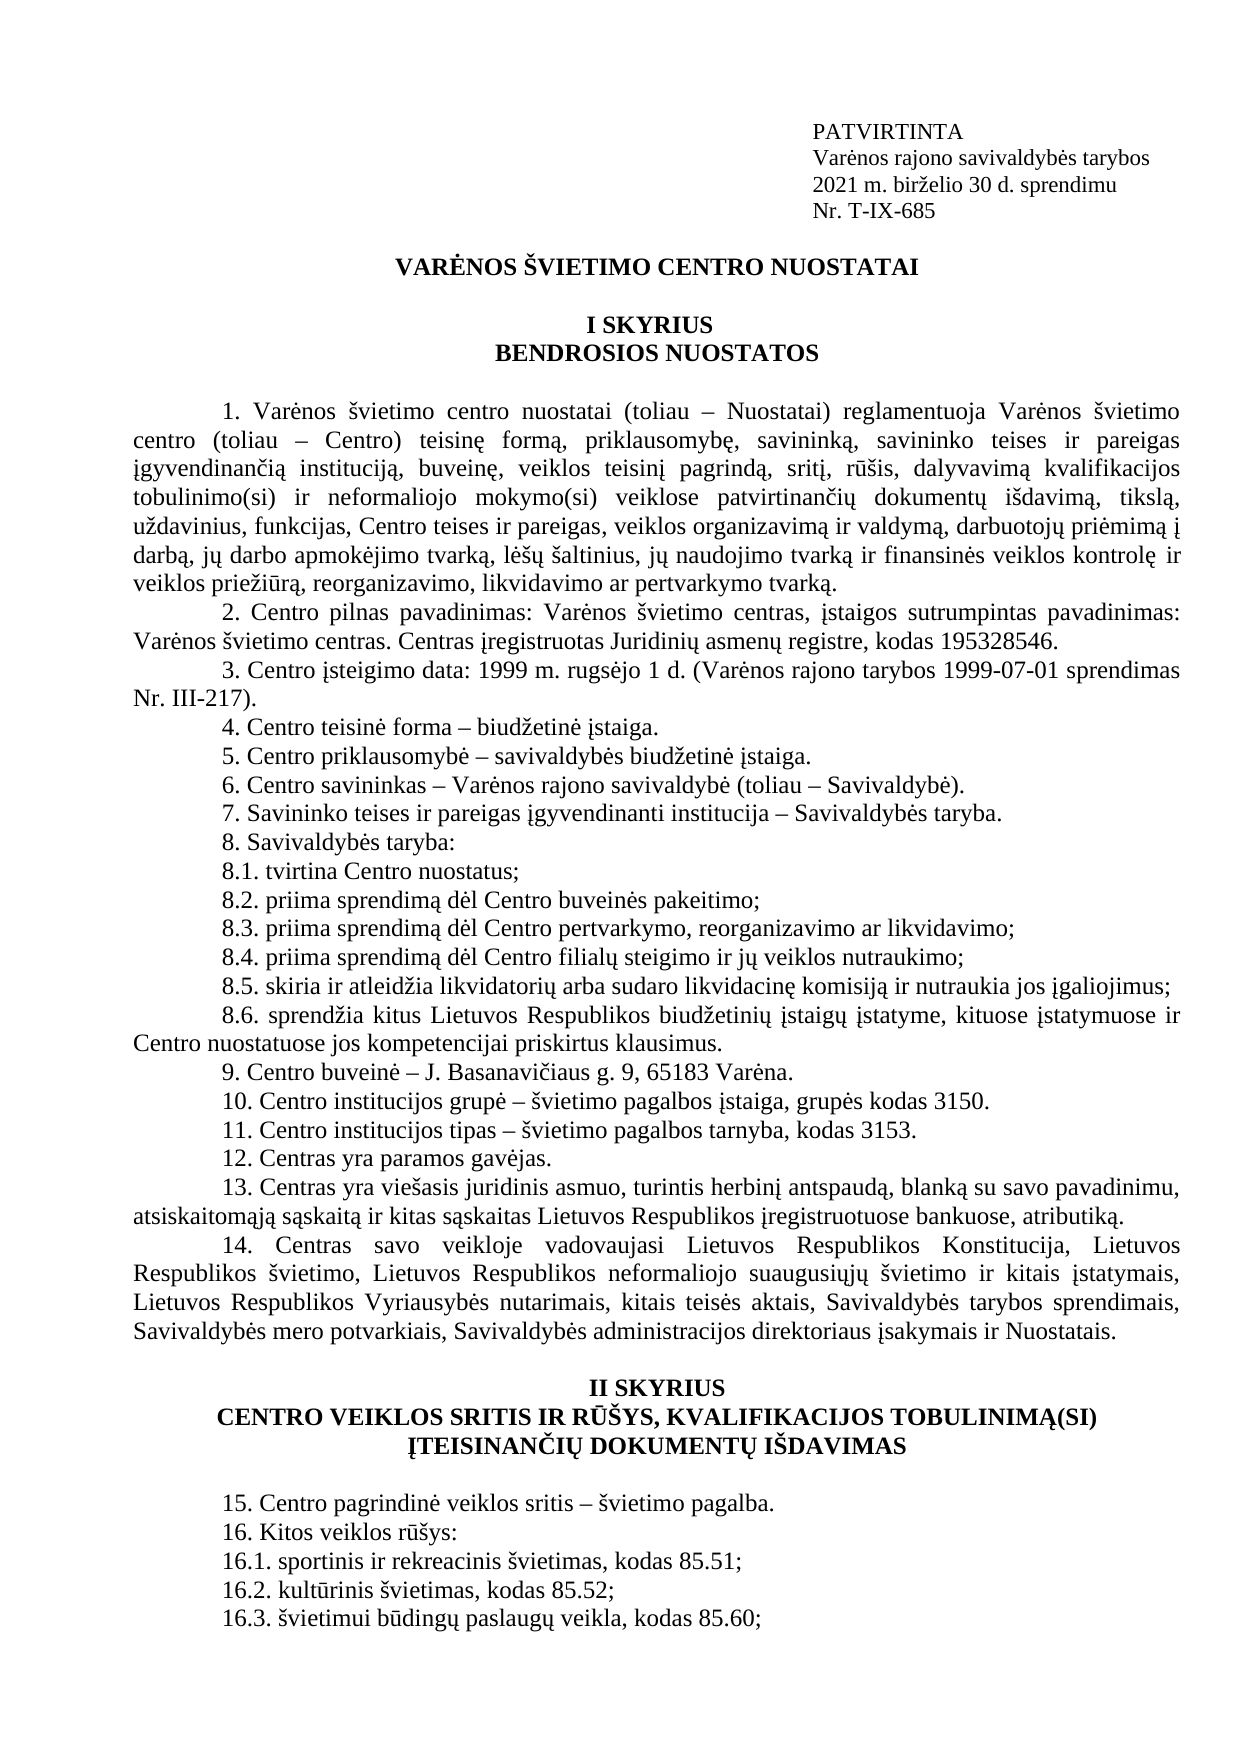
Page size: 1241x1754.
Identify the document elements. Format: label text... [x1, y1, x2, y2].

text 2. Centro pilnas pavadinimas: Varėnos švietimo centras, įstaigos sutrumpintas pavadinimas: Varėnos švietimo centras. Centras įregistruotas Juridinių asmenų registre, kodas 195328546. [133, 597, 1181, 655]
text 16.1. sportinis ir rekreacinis švietimas, kodas 85.51; [133, 1546, 1181, 1575]
text 7. Savininko teises ir pareigas įgyvendinanti institucija – Savivaldybės taryba. [133, 798, 1181, 827]
text 11. Centro institucijos tipas – švietimo pagalbos tarnyba, kodas 3153. [133, 1115, 1181, 1143]
text 8. Savivaldybės taryba: [133, 827, 1181, 856]
text 16.3. švietimui būdingų paslaugų veikla, kodas 85.60; [133, 1603, 1181, 1632]
text PATVIRTINTA [133, 118, 1181, 144]
text 16.2. kultūrinis švietimas, kodas 85.52; [133, 1575, 1181, 1603]
text 8.3. priima sprendimą dėl Centro pertvarkymo, reorganizavimo ar likvidavimo; [133, 913, 1181, 942]
text 1. Varėnos švietimo centro nuostatai (toliau – Nuostatai) reglamentuoja Varėnos švietimo centro (toliau – Centro) teisinę formą, priklausomybę, savininką, savininko teises ir pareigas įgyvendinančią instituciją, buveinę, veiklos teisinį pagrindą, sritį, rūšis, dalyvavimą kvalifikacijos tobulinimo(si) ir neformaliojo mokymo(si) veiklose patvirtinančių dokumentų išdavimą, tikslą, uždavinius, funkcijas, Centro teises ir pareigas, veiklos organizavimą ir valdymą, darbuotojų priėmimą į darbą, jų darbo apmokėjimo tvarką, lėšų šaltinius, jų naudojimo tvarką ir finansinės veiklos kontrolę ir veiklos priežiūrą, reorganizavimo, likvidavimo ar pertvarkymo tvarką. [133, 396, 1181, 597]
text 16. Kitos veiklos rūšys: [133, 1517, 1181, 1546]
text 9. Centro buveinė – J. Basanavičiaus g. 9, 65183 Varėna. [133, 1057, 1181, 1086]
text 8.1. tvirtina Centro nuostatus; [133, 856, 1181, 885]
text 3. Centro įsteigimo data: 1999 m. rugsėjo 1 d. (Varėnos rajono tarybos 1999-07-01 sprendimas Nr. III-217). [133, 655, 1181, 712]
text 10. Centro institucijos grupė – švietimo pagalbos įstaiga, grupės kodas 3150. [133, 1086, 1181, 1115]
text 15. Centro pagrindinė veiklos sritis – švietimo pagalba. [133, 1488, 1181, 1517]
text 2021 m. birželio 30 d. sprendimu [133, 171, 1181, 197]
text 8.5. skiria ir atleidžia likvidatorių arba sudaro likvidacinę komisiją ir nutraukia jos įgaliojimus; [133, 971, 1181, 1000]
text VARĖNOS ŠVIETIMO CENTRO NUOSTATAI [133, 252, 1181, 281]
text 5. Centro priklausomybė – savivaldybės biudžetinė įstaiga. [133, 741, 1181, 770]
text BENDROSIOS NUOSTATOS [133, 338, 1181, 367]
text II SKYRIUS [133, 1373, 1181, 1402]
text 13. Centras yra viešasis juridinis asmuo, turintis herbinį antspaudą, blanką su savo pavadinimu, atsiskaitomąją sąskaitą ir kitas sąskaitas Lietuvos Respublikos įregistruotuose bankuose, atributiką. [133, 1172, 1181, 1230]
text 8.2. priima sprendimą dėl Centro buveinės pakeitimo; [133, 885, 1181, 913]
text 12. Centras yra paramos gavėjas. [133, 1143, 1181, 1172]
text 6. Centro savininkas – Varėnos rajono savivaldybė (toliau – Savivaldybė). [133, 770, 1181, 798]
text 4. Centro teisinė forma – biudžetinė įstaiga. [133, 712, 1181, 741]
text 8.6. sprendžia kitus Lietuvos Respublikos biudžetinių įstaigų įstatyme, kituose įstatymuose ir Centro nuostatuose jos kompetencijai priskirtus klausimus. [133, 1000, 1181, 1057]
text Varėnos rajono savivaldybės tarybos [133, 144, 1181, 171]
text I SKYRIUS [133, 310, 1167, 338]
text Nr. T-IX-685 [133, 197, 1181, 223]
text 14. Centras savo veikloje vadovaujasi Lietuvos Respublikos Konstitucija, Lietuvos Respublikos švietimo, Lietuvos Respublikos neformaliojo suaugusiųjų švietimo ir kitais įstatymais, Lietuvos Respublikos Vyriausybės nutarimais, kitais teisės aktais, Savivaldybės tarybos sprendimais, Savivaldybės mero potvarkiais, Savivaldybės administracijos direktoriaus įsakymais ir Nuostatais. [133, 1230, 1181, 1345]
text 8.4. priima sprendimą dėl Centro filialų steigimo ir jų veiklos nutraukimo; [133, 942, 1181, 971]
text CENTRO VEIKLOS SRITIS IR RŪŠYS, KVALIFIKACIJOS TOBULINIMĄ(SI) ĮTEISINANČIŲ DOKUMENTŲ IŠDAVIMAS [133, 1402, 1181, 1460]
